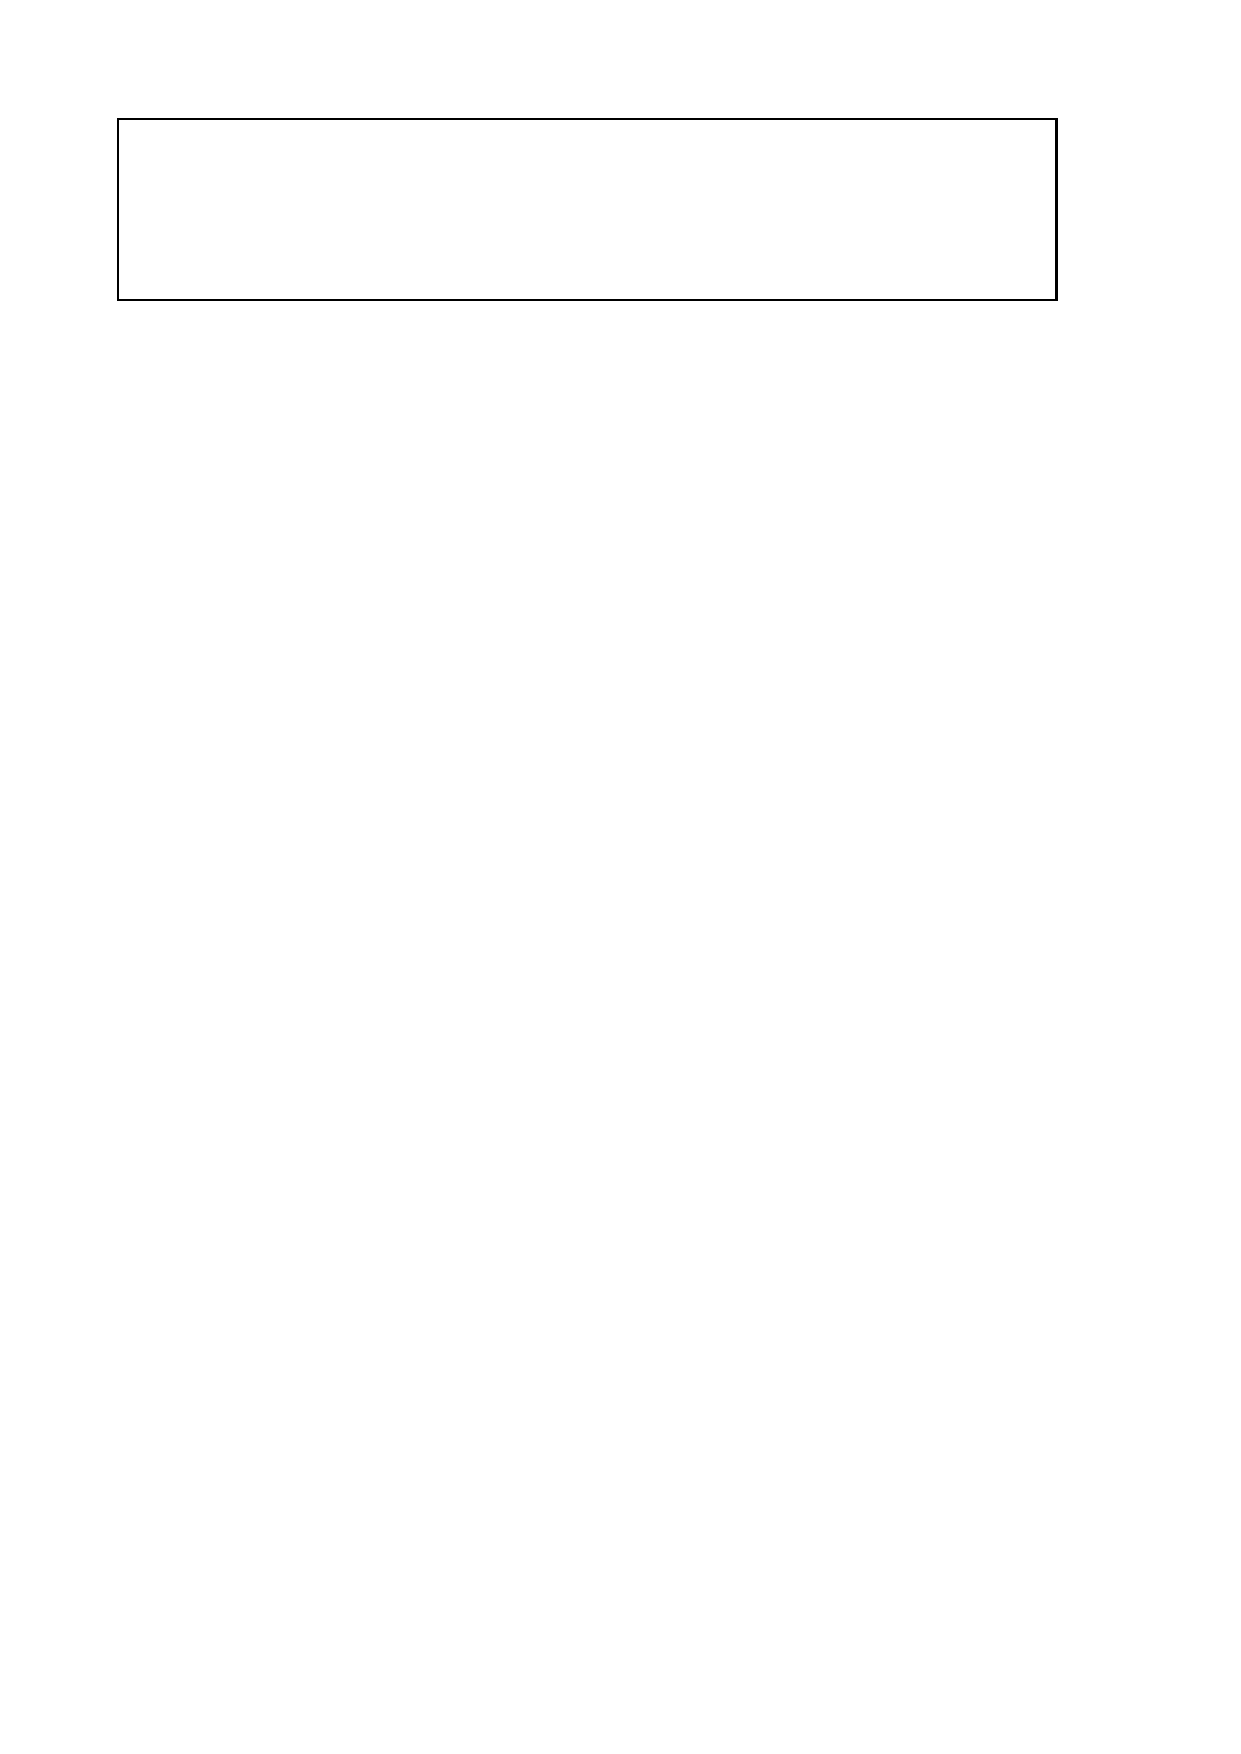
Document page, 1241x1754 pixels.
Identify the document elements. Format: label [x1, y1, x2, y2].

table_cell [119, 120, 1055, 298]
